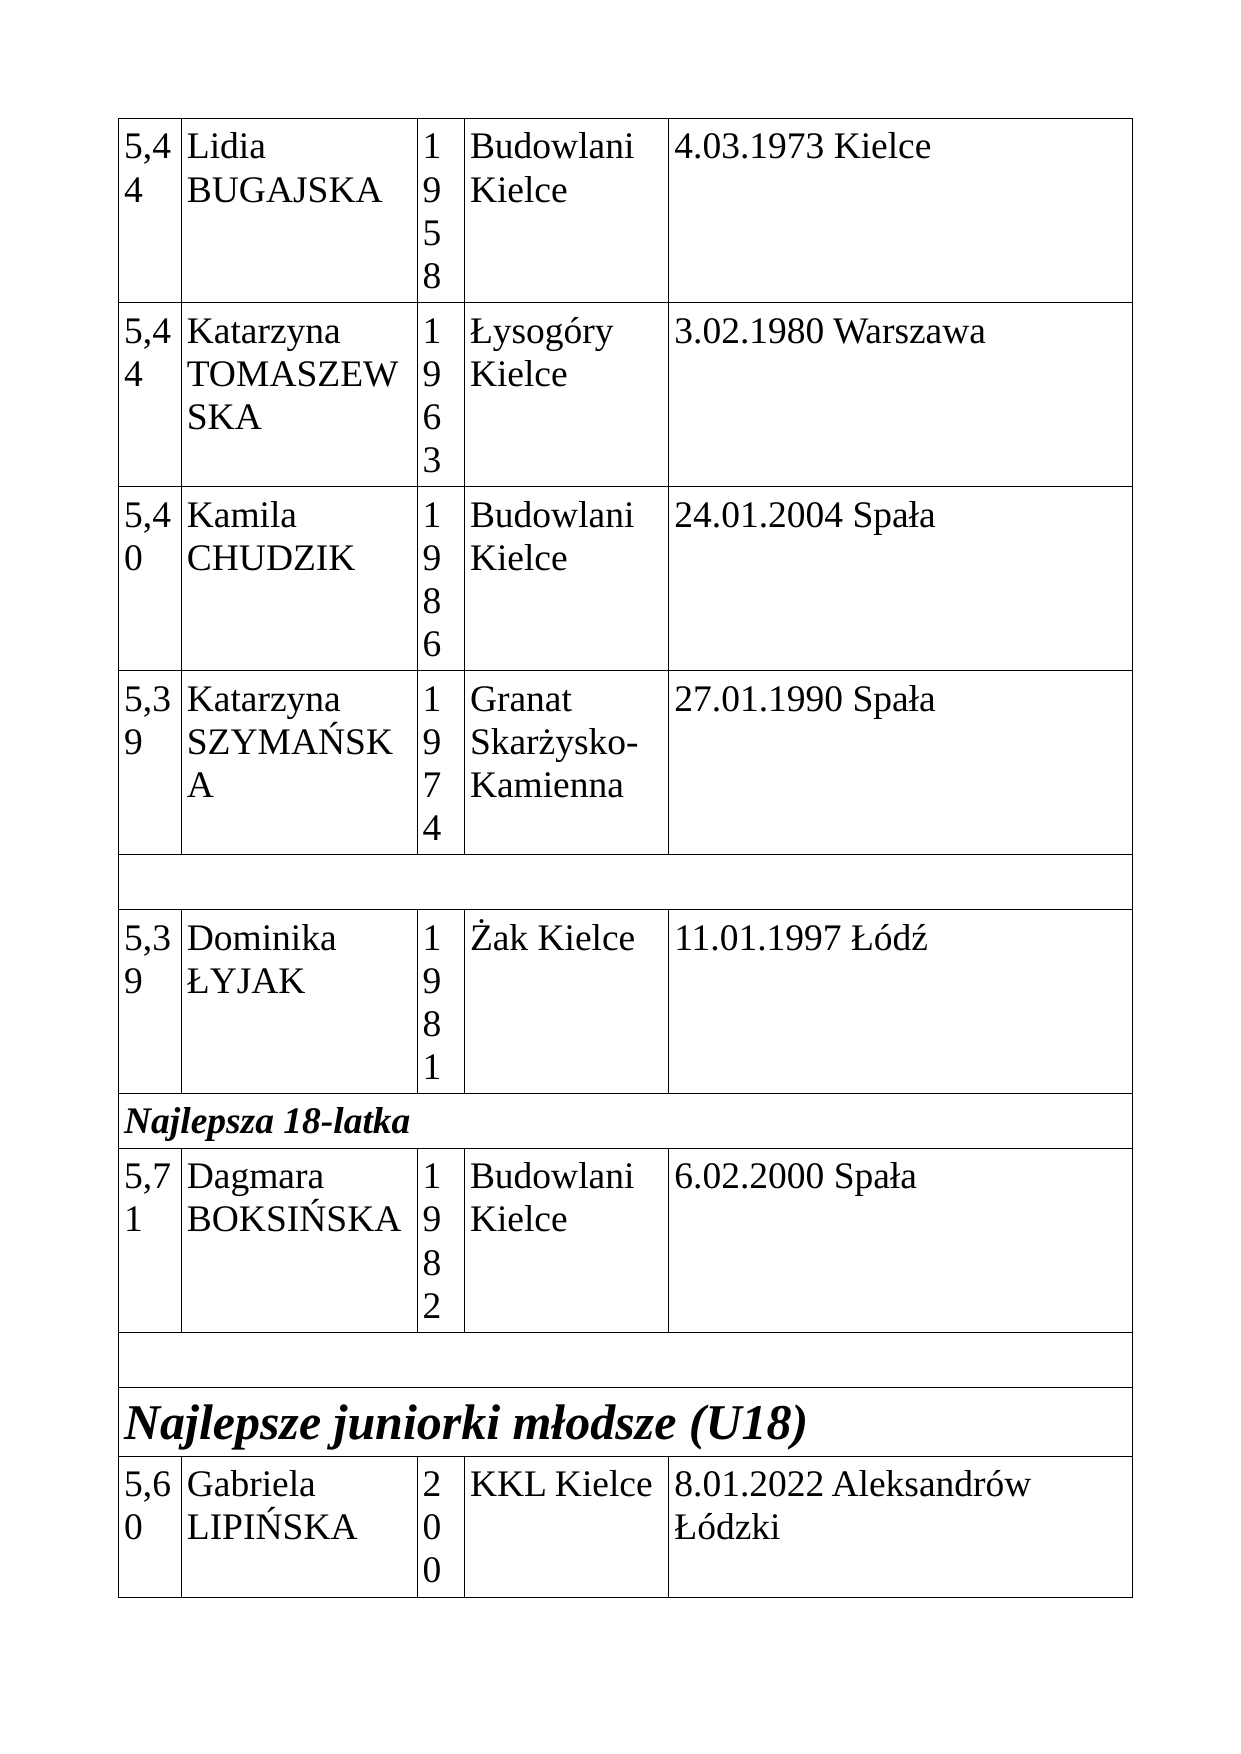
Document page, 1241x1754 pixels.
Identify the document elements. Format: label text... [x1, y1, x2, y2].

table_cell 5,40 [119, 487, 181, 670]
table_cell Budowlani Kielce [465, 487, 668, 670]
table_cell 5,71 [119, 1149, 181, 1332]
table_cell 5,60 [119, 1457, 181, 1597]
table_cell Katarzyna SZYMAŃSKA [182, 671, 417, 854]
table_cell Granat Skarżysko-Kamienna [465, 671, 668, 854]
table_cell Kamila CHUDZIK [182, 487, 417, 670]
table_cell 200 [418, 1457, 464, 1597]
table_cell 1958 [418, 119, 464, 302]
table_cell 5,44 [119, 303, 181, 486]
table_cell 8.01.2022 Aleksandrów Łódzki [669, 1457, 1132, 1597]
table_cell 24.01.2004 Spała [669, 487, 1132, 670]
table_cell 5,44 [119, 119, 181, 302]
table_cell Dagmara BOKSIŃSKA [182, 1149, 417, 1332]
table_cell Budowlani Kielce [465, 1149, 668, 1332]
table_cell 6.02.2000 Spała [669, 1149, 1132, 1332]
table_cell 3.02.1980 Warszawa [669, 303, 1132, 486]
table_cell Katarzyna TOMASZEWSKA [182, 303, 417, 486]
table_cell 5,39 [119, 910, 181, 1093]
table_cell 1981 [418, 910, 464, 1093]
table_cell 11.01.1997 Łódź [669, 910, 1132, 1093]
table_cell Najlepsze juniorki młodsze (U18) [119, 1388, 1132, 1456]
table_cell Budowlani Kielce [465, 119, 668, 302]
table_cell Gabriela LIPIŃSKA [182, 1457, 417, 1597]
table_cell 1963 [418, 303, 464, 486]
table_cell 1982 [418, 1149, 464, 1332]
table_cell Łysogóry Kielce [465, 303, 668, 486]
table_cell [119, 855, 1132, 909]
table_cell 4.03.1973 Kielce [669, 119, 1132, 302]
table_cell Lidia BUGAJSKA [182, 119, 417, 302]
table_cell 1974 [418, 671, 464, 854]
table_cell Dominika ŁYJAK [182, 910, 417, 1093]
table_cell 27.01.1990 Spała [669, 671, 1132, 854]
table_cell [119, 1333, 1132, 1387]
table_cell Najlepsza 18-latka [119, 1094, 1132, 1148]
table_cell KKL Kielce [465, 1457, 668, 1597]
table_cell 1986 [418, 487, 464, 670]
table_cell Żak Kielce [465, 910, 668, 1093]
table_cell 5,39 [119, 671, 181, 854]
